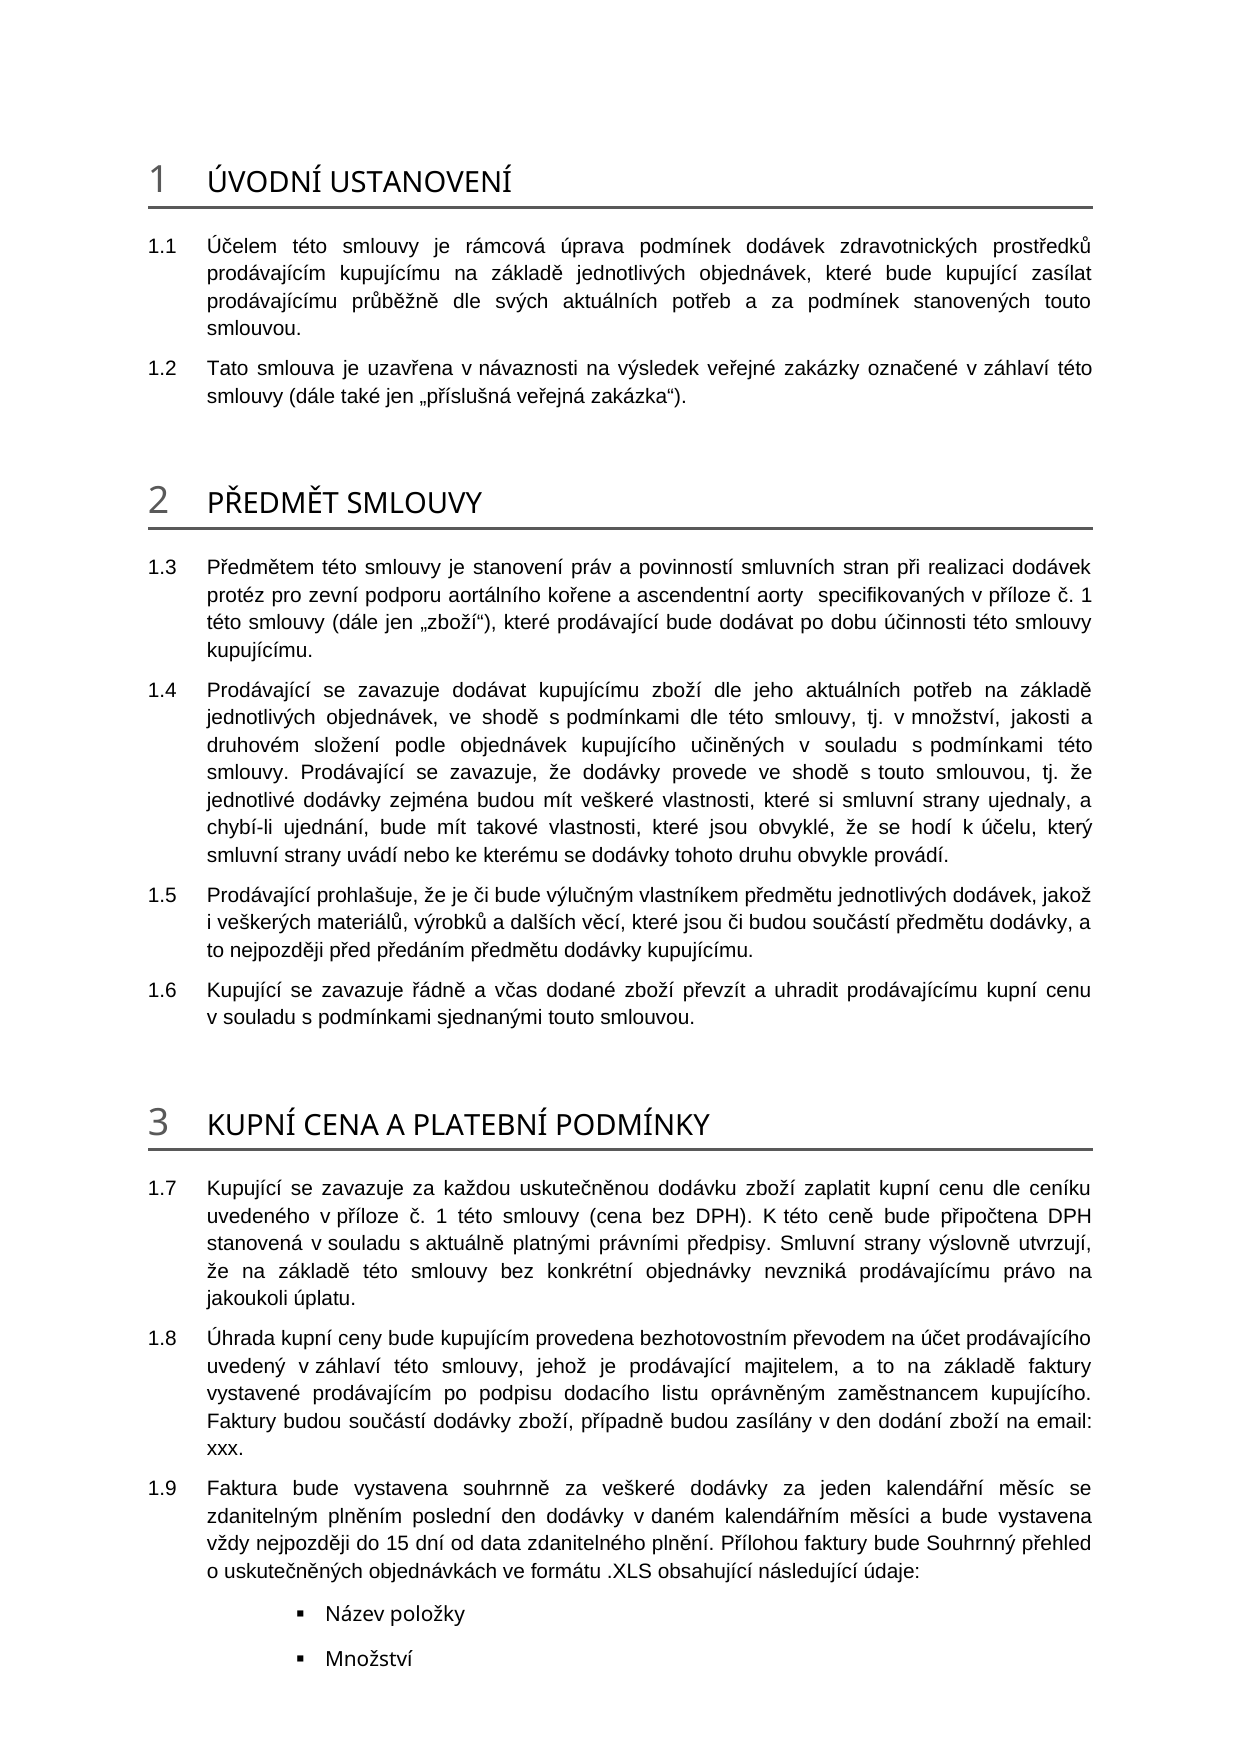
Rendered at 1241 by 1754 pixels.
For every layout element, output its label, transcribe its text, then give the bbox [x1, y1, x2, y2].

subtitle Kupní cena a platební podmínky [148, 1095, 1093, 1148]
list Množství [295, 1644, 1093, 1672]
list Kupující se zavazuje řádně a včas dodané zboží převzít a uhradit prodávajícímu kupní cenu v souladu s podmínkami sjednanými touto smlouvou. [148, 977, 1093, 1029]
list Úhrada kupní ceny bude kupujícím provedena bezhotovostním převodem na účet prodávajícího uvedený v záhlaví této smlouvy, jehož je prodávající majitelem, a to na základě faktury vystavené prodávajícím po podpisu dodacího listu oprávněným zaměstnancem kupujícího. Faktury budou součástí dodávky zboží, případně budou zasílány v den dodání zboží na email: xxx. [148, 1326, 1093, 1460]
list Prodávající se zavazuje dodávat kupujícímu zboží dle jeho aktuálních potřeb na základě jednotlivých objednávek, ve shodě s podmínkami dle této smlouvy, tj. v množství, jakosti a druhovém složení podle objednávek kupujícího učiněných v souladu s podmínkami této smlouvy. Prodávající se zavazuje, že dodávky provede ve shodě s touto smlouvou, tj. že jednotlivé dodávky zejména budou mít veškeré vlastnosti, které si smluvní strany ujednaly, a chybí-li ujednání, bude mít takové vlastnosti, které jsou obvyklé, že se hodí k účelu, který smluvní strany uvádí nebo ke kterému se dodávky tohoto druhu obvykle provádí. [148, 677, 1093, 866]
list Kupující se zavazuje za každou uskutečněnou dodávku zboží zaplatit kupní cenu dle ceníku uvedeného v příloze č. 1 této smlouvy (cena bez DPH). K této ceně bude připočtena DPH stanovená v souladu s aktuálně platnými právními předpisy. Smluvní strany výslovně utvrzují, že na základě této smlouvy bez konkrétní objednávky nevzniká prodávajícímu právo na jakoukoli úplatu. [148, 1176, 1093, 1310]
list Prodávající prohlašuje, že je či bude výlučným vlastníkem předmětu jednotlivých dodávek, jakož i veškerých materiálů, výrobků a dalších věcí, které jsou či budou součástí předmětu dodávky, a to nejpozději před předáním předmětu dodávky kupujícímu. [148, 882, 1093, 961]
list Faktura bude vystavena souhrnně za veškeré dodávky za jeden kalendářní měsíc se zdanitelným plněním poslední den dodávky v daném kalendářním měsíci a bude vystavena vždy nejpozději do 15 dní od data zdanitelného plnění. Přílohou faktury bude Souhrnný přehled o uskutečněných objednávkách ve formátu .XLS obsahující následující údaje: [148, 1476, 1093, 1583]
list Tato smlouva je uzavřena v návaznosti na výsledek veřejné zakázky označené v záhlaví této smlouvy (dále také jen „příslušná veřejná zakázka“). [148, 356, 1093, 408]
list Název položky [295, 1599, 1093, 1627]
list Účelem této smlouvy je rámcová úprava podmínek dodávek zdravotnických prostředků prodávajícím kupujícímu na základě jednotlivých objednávek, které bude kupující zasílat prodávajícímu průběžně dle svých aktuálních potřeb a za podmínek stanovených touto smlouvou. [148, 234, 1093, 340]
subtitle Předmět smlouvy [148, 474, 1093, 527]
list Předmětem této smlouvy je stanovení práv a povinností smluvních stran při realizaci dodávek protéz pro zevní podporu aortálního kořene a ascendentní aorty specifikovaných v příloze č. 1 této smlouvy (dále jen „zboží“), které prodávající bude dodávat po dobu účinnosti této smlouvy kupujícímu. [148, 555, 1093, 661]
subtitle ÚVODNÍ USTANOVENÍ [148, 152, 1093, 206]
